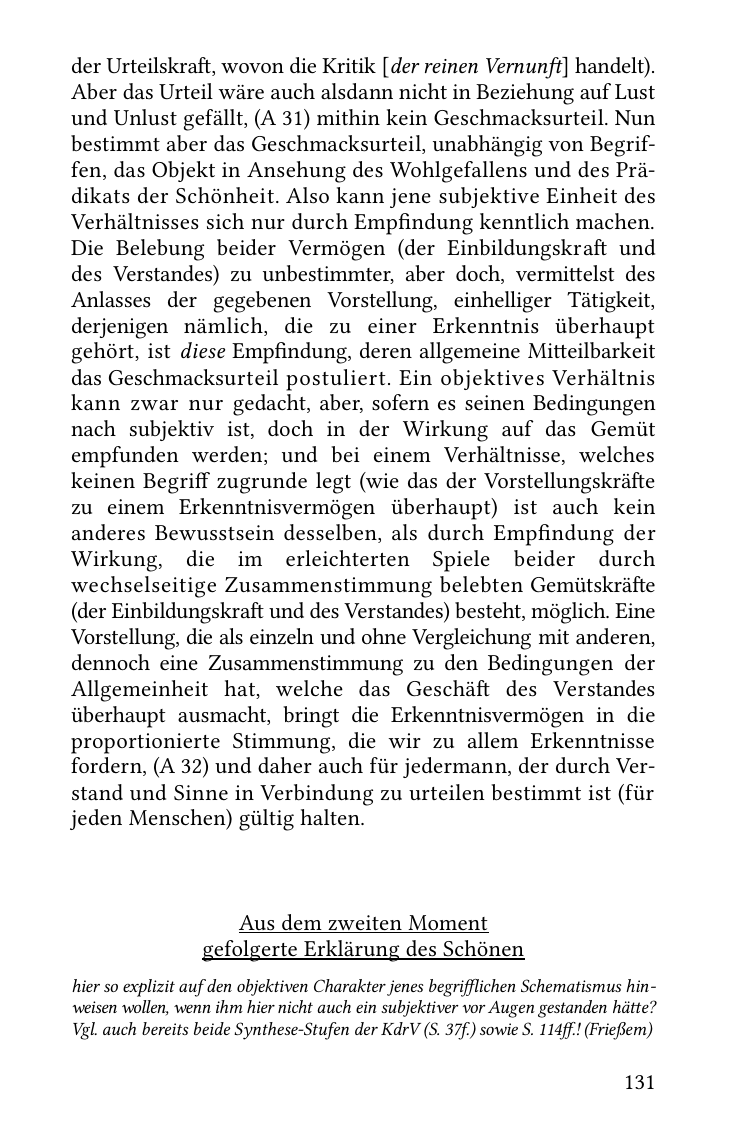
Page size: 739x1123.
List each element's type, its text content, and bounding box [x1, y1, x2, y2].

text Aus dem zweiten Moment [71, 910, 656, 936]
text gefolgerte Erklärung des Schönen [71, 936, 656, 962]
text der Urteilskraft, wovon die Kritik [der reinen Vernunft] handelt). Aber das Urteil wäre auch alsdann nicht in Beziehung auf Lust und Unlust gefällt, (A 31) mithin kein Geschmacksurteil. Nun bestimmt aber das Geschmacksurteil, unabhängig von Begrif­fen, das Objekt in Ansehung des Wohlgefallens und des Prä­dikats der Schönheit. Also kann jene subjektive Einheit des Verhältnisses sich nur durch Empfindung kenntlich machen. Die Belebung beider Vermögen (der Einbildungskraft und des Verstandes) zu unbestimmter, aber doch, vermittelst des Anlasses der gegebenen Vorstellung, einhelliger Tätigkeit, derjenigen nämlich, die zu einer Erkenntnis überhaupt gehört, ist diese Empfindung, deren allgemeine Mitteilbarkeit das Geschmacks­urteil postuliert. Ein objektives Verhältnis kann zwar nur gedacht, aber, sofern es seinen Bedingungen nach subjektiv ist, doch in der Wirkung auf das Gemüt empfunden werden; und bei einem Verhältnisse, welches keinen Begriff zugrunde legt (wie das der Vorstellungskräfte zu einem Erkenntnisvermögen überhaupt) ist auch kein anderes Bewusstsein desselben, als durch Empfindung der Wirkung, die im erleichterten Spiele beider durch wechselseitige Zusammenstimmung belebten Gemütskräfte (der Einbildungskraft und des Verstandes) besteht, möglich. Eine Vorstellung, die als einzeln und ohne Vergleichung mit anderen, dennoch eine Zusammenstimmung zu den Bedin­gungen der Allgemeinheit hat, welche das Geschäft des Ver­standes überhaupt ausmacht, bringt die Erkenntnisvermögen in die proportionierte Stimmung, die wir zu allem Erkenntnisse fordern, (A 32) und daher auch für jedermann, der durch Ver­stand und Sinne in Verbindung zu urteilen bestimmt ist (für jeden Menschen) gültig halten. [71, 53, 656, 831]
text hier so explizit auf den objektiven Charakter jenes begrifflichen Schematismus hin­weisen wollen, wenn ihm hier nicht auch ein subjektiver vor Augen gestanden hätte? Vgl. auch bereits beide Synthese-Stufen der KdrV (S. 37f.) sowie S. 114ff.! (Frießem) [71, 975, 656, 1039]
